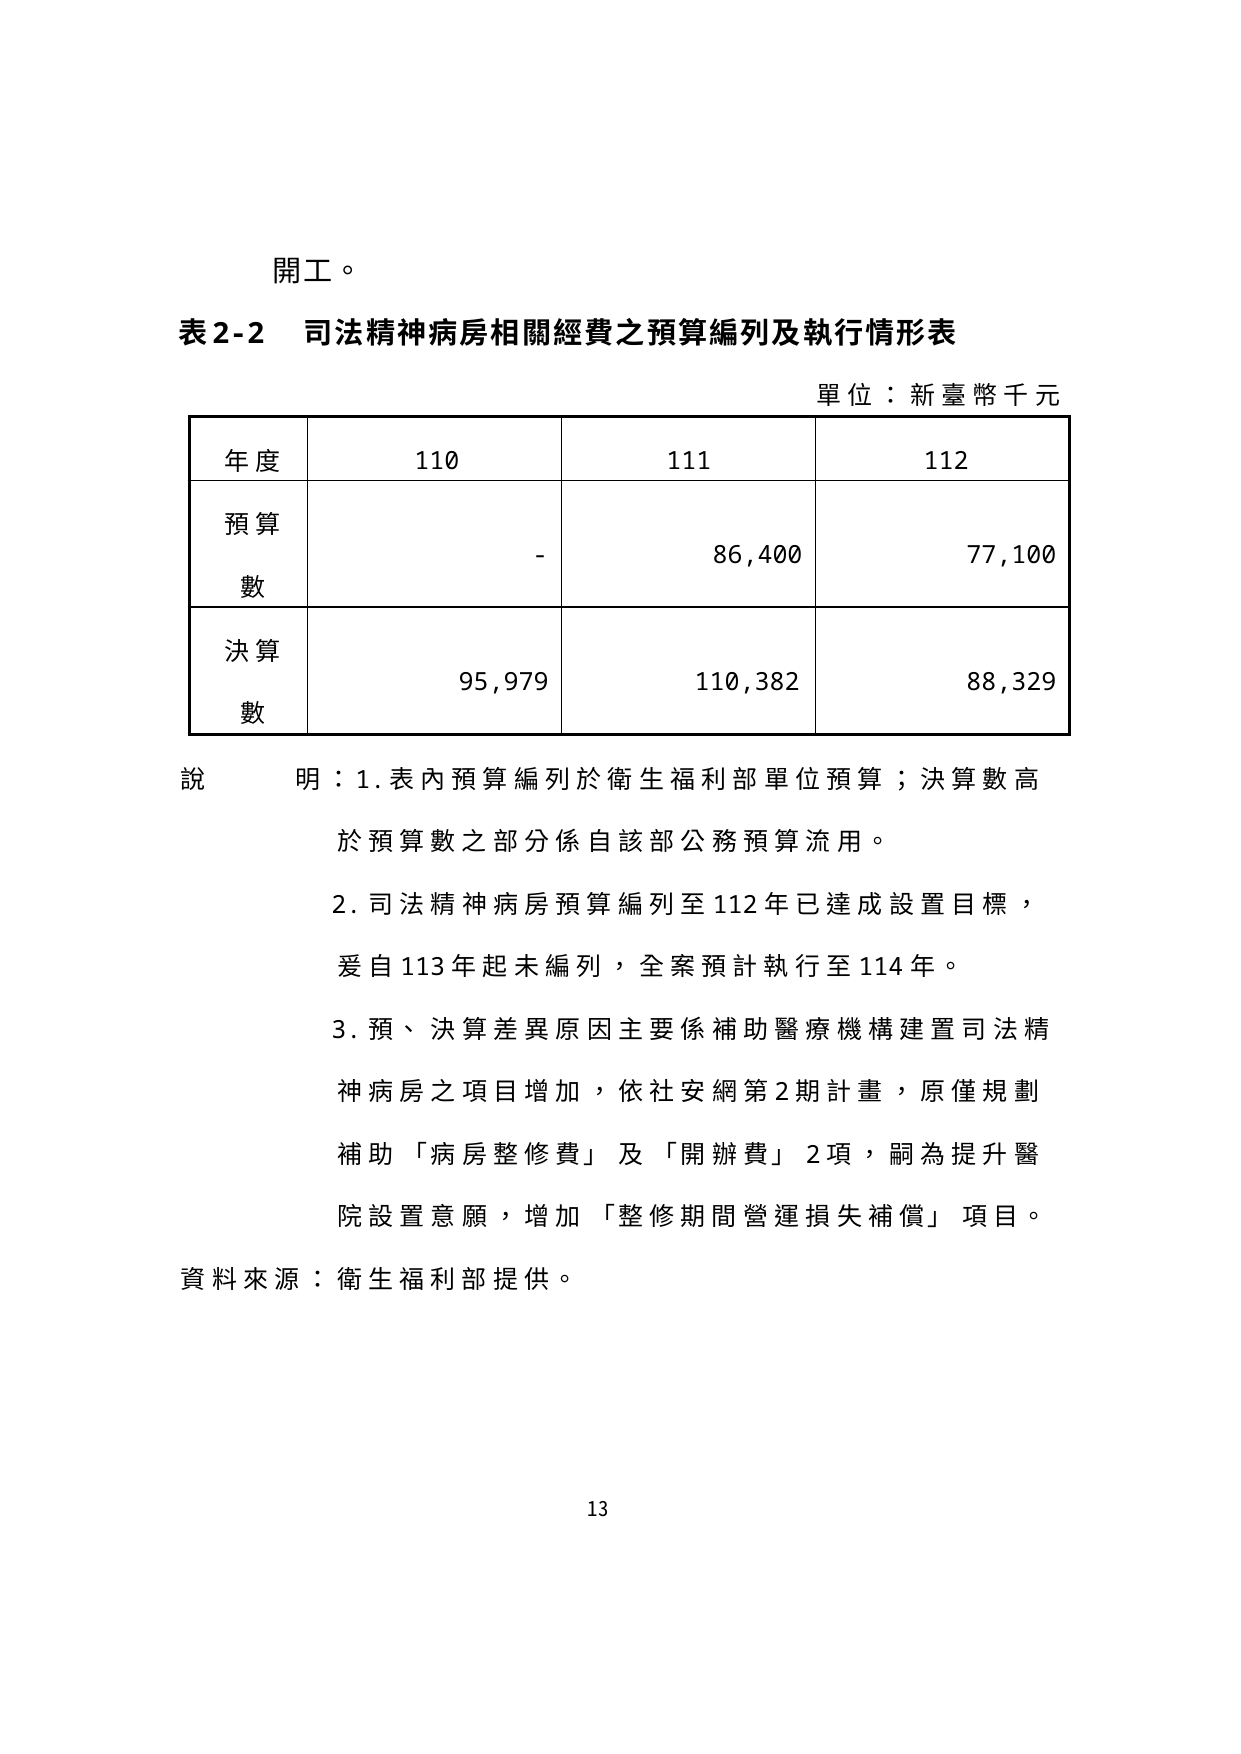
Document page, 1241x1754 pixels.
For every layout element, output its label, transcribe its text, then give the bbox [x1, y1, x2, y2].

text 開工。 [266, 227, 1063, 290]
table_cell 110,382 [562, 608, 815, 732]
table_cell - [308, 481, 561, 606]
text 3.預、決算差異原因主要係補助醫療機構建置司法精神病房之項目增加，依社安網第2期計畫，原僅規劃補助「病房整修費」及「開辦費」2項，嗣為提升醫院設置意願，增加「整修期間營運損失補償」項目。 [177, 986, 1063, 1236]
text 單位：新臺幣千元 [177, 352, 1063, 415]
table_cell 95,979 [308, 608, 561, 732]
table_cell 88,329 [816, 608, 1068, 732]
text 資料來源：衛生福利部提供。 [177, 1236, 1063, 1298]
text 表2-2 司法精神病房相關經費之預算編列及執行情形表 [177, 290, 1063, 352]
table_cell 預算數 [191, 481, 307, 606]
table_header 111 [562, 418, 815, 480]
text 說 明：1.表內預算編列於衛生福利部單位預算；決算數高於預算數之部分係自該部公務預算流用。 [177, 736, 1063, 861]
table_cell 決算數 [191, 608, 307, 732]
table_cell 77,100 [816, 481, 1068, 606]
table_header 年度 [191, 418, 307, 480]
table_header 112 [816, 418, 1068, 480]
table_header 110 [308, 418, 561, 480]
table_cell 86,400 [562, 481, 815, 606]
text 2.司法精神病房預算編列至112年已達成設置目標，爰自113年起未編列，全案預計執行至114年。 [177, 861, 1063, 986]
